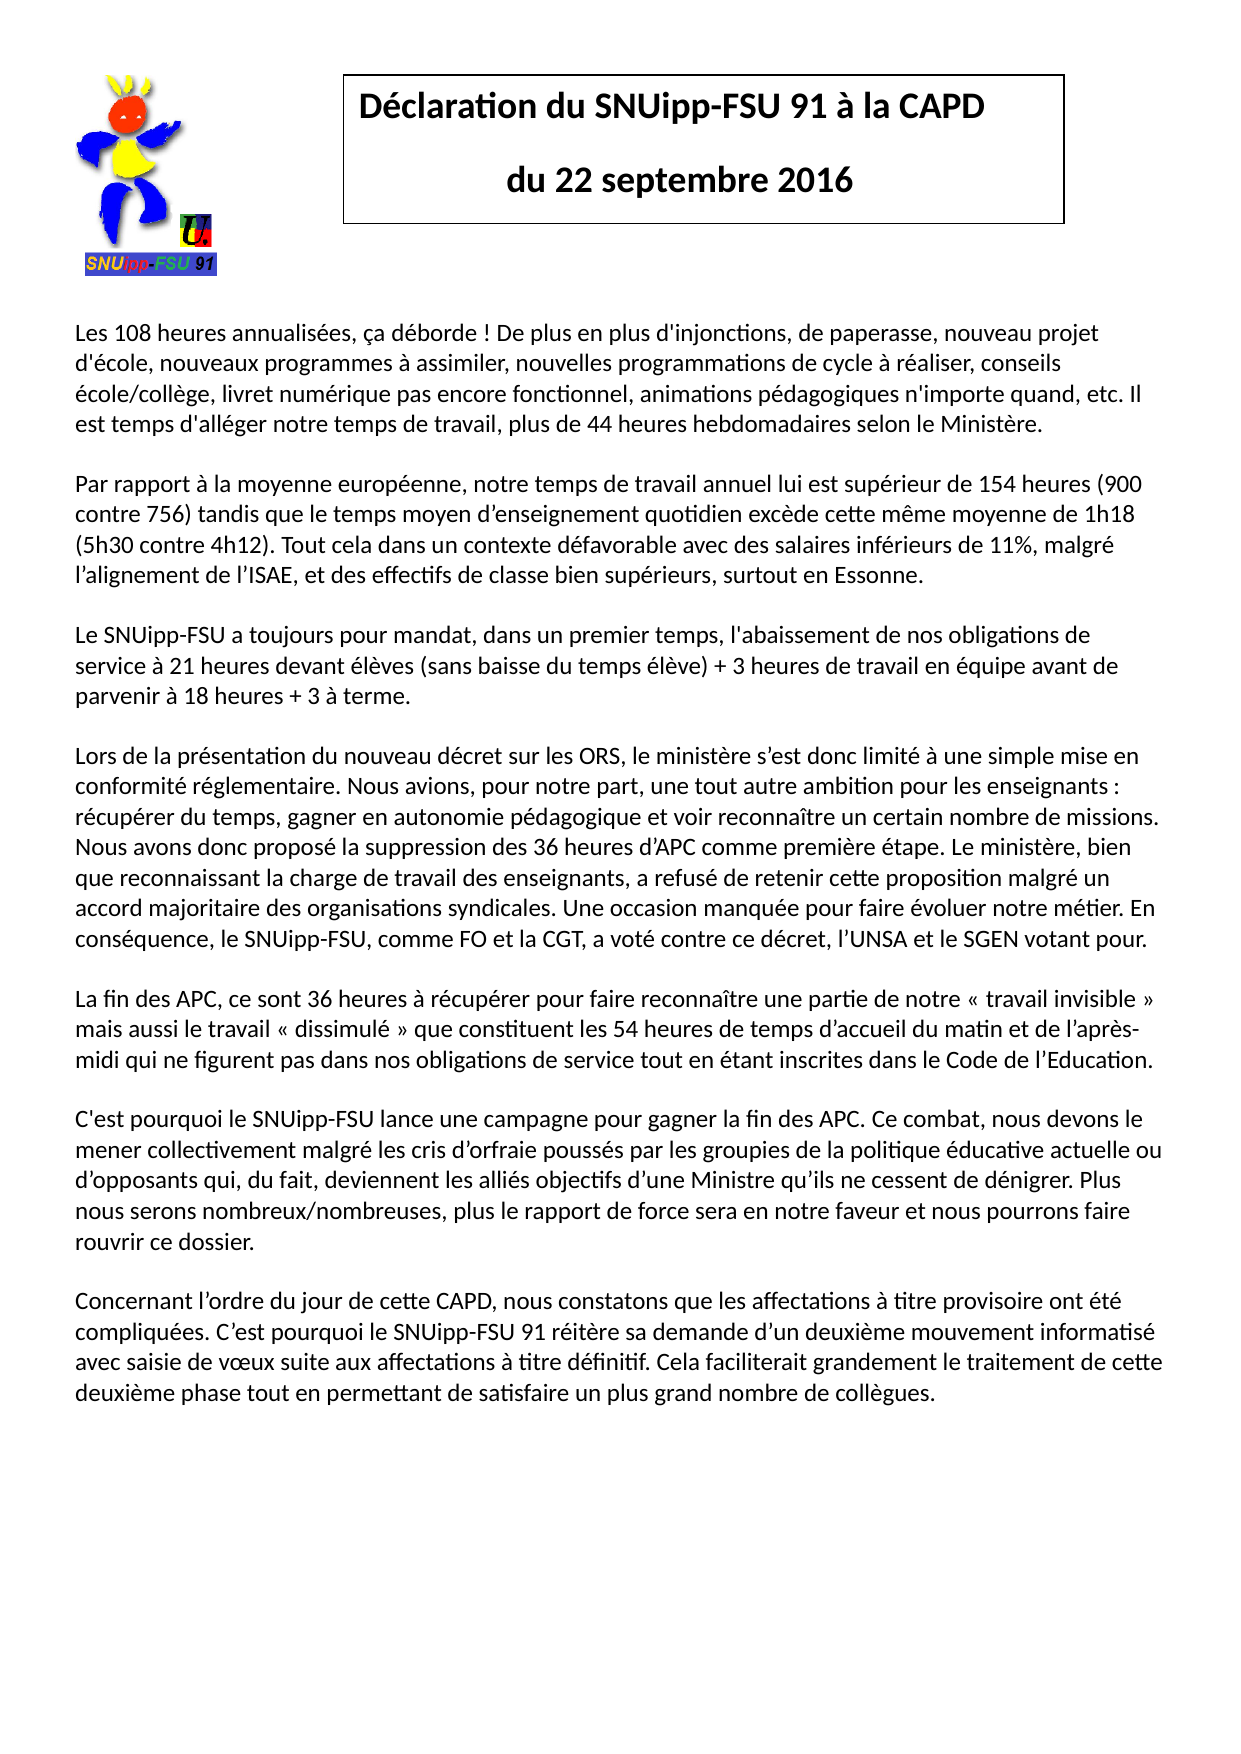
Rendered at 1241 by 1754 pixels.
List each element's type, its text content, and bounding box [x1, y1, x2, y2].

text Le SNUipp-FSU a toujours pour mandat, dans un premier temps, l'abaissement de nos obligations de service à 21 heures devant élèves (sans baisse du temps élève) + 3 heures de travail en équipe avant de parvenir à 18 heures + 3 à terme. [75, 619, 1165, 711]
text Par rapport à la moyenne européenne, notre temps de travail annuel lui est supérieur de 154 heures (900 contre 756) tandis que le temps moyen d’enseignement quotidien excède cette même moyenne de 1h18 (5h30 contre 4h12). Tout cela dans un contexte défavorable avec des salaires inférieurs de 11%, malgré l’alignement de l’ISAE, et des effectifs de classe bien supérieurs, surtout en Essonne. [75, 468, 1165, 590]
text Lors de la présentation du nouveau décret sur les ORS, le ministère s’est donc limité à une simple mise en conformité réglementaire. Nous avions, pour notre part, une tout autre ambition pour les enseignants : récupérer du temps, gagner en autonomie pédagogique et voir reconnaître un certain nombre de missions. Nous avons donc proposé la suppression des 36 heures d’APC comme première étape. Le ministère, bien que reconnaissant la charge de travail des enseignants, a refusé de retenir cette proposition malgré un accord majoritaire des organisations syndicales. Une occasion manquée pour faire évoluer notre métier. En conséquence, le SNUipp-FSU, comme FO et la CGT, a voté contre ce décret, l’UNSA et le SGEN votant pour. [75, 740, 1165, 954]
text Déclaration du SNUipp-FSU 91 à la CAPD [358, 82, 1049, 128]
text C'est pourquoi le SNUipp-FSU lance une campagne pour gagner la fin des APC. Ce combat, nous devons le mener collectivement malgré les cris d’orfraie poussés par les groupies de la politique éducative actuelle ou d’opposants qui, du fait, deviennent les alliés objectifs d’une Ministre qu’ils ne cessent de dénigrer. Plus nous serons nombreux/nombreuses, plus le rapport de force sera en notre faveur et nous pourrons faire rouvrir ce dossier. [75, 1103, 1165, 1256]
text du 22 septembre 2016 [432, 156, 1049, 202]
text Concernant l’ordre du jour de cette CAPD, nous constatons que les affectations à titre provisoire ont été compliquées. C’est pourquoi le SNUipp-FSU 91 réitère sa demande d’un deuxième mouvement informatisé avec saisie de vœux suite aux affectations à titre définitif. Cela faciliterait grandement le traitement de cette deuxième phase tout en permettant de satisfaire un plus grand nombre de collègues. [75, 1285, 1165, 1407]
text La fin des APC, ce sont 36 heures à récupérer pour faire reconnaître une partie de notre « travail invisible » mais aussi le travail « dissimulé » que constituent les 54 heures de temps d’accueil du matin et de l’après-midi qui ne figurent pas dans nos obligations de service tout en étant inscrites dans le Code de l’Education. [75, 983, 1165, 1074]
text Les 108 heures annualisées, ça déborde ! De plus en plus d'injonctions, de paperasse, nouveau projet d'école, nouveaux programmes à assimiler, nouvelles programmations de cycle à réaliser, conseils école/collège, livret numérique pas encore fonctionnel, animations pédagogiques n'importe quand, etc. Il est temps d'alléger notre temps de travail, plus de 44 heures hebdomadaires selon le Ministère. [75, 317, 1165, 439]
